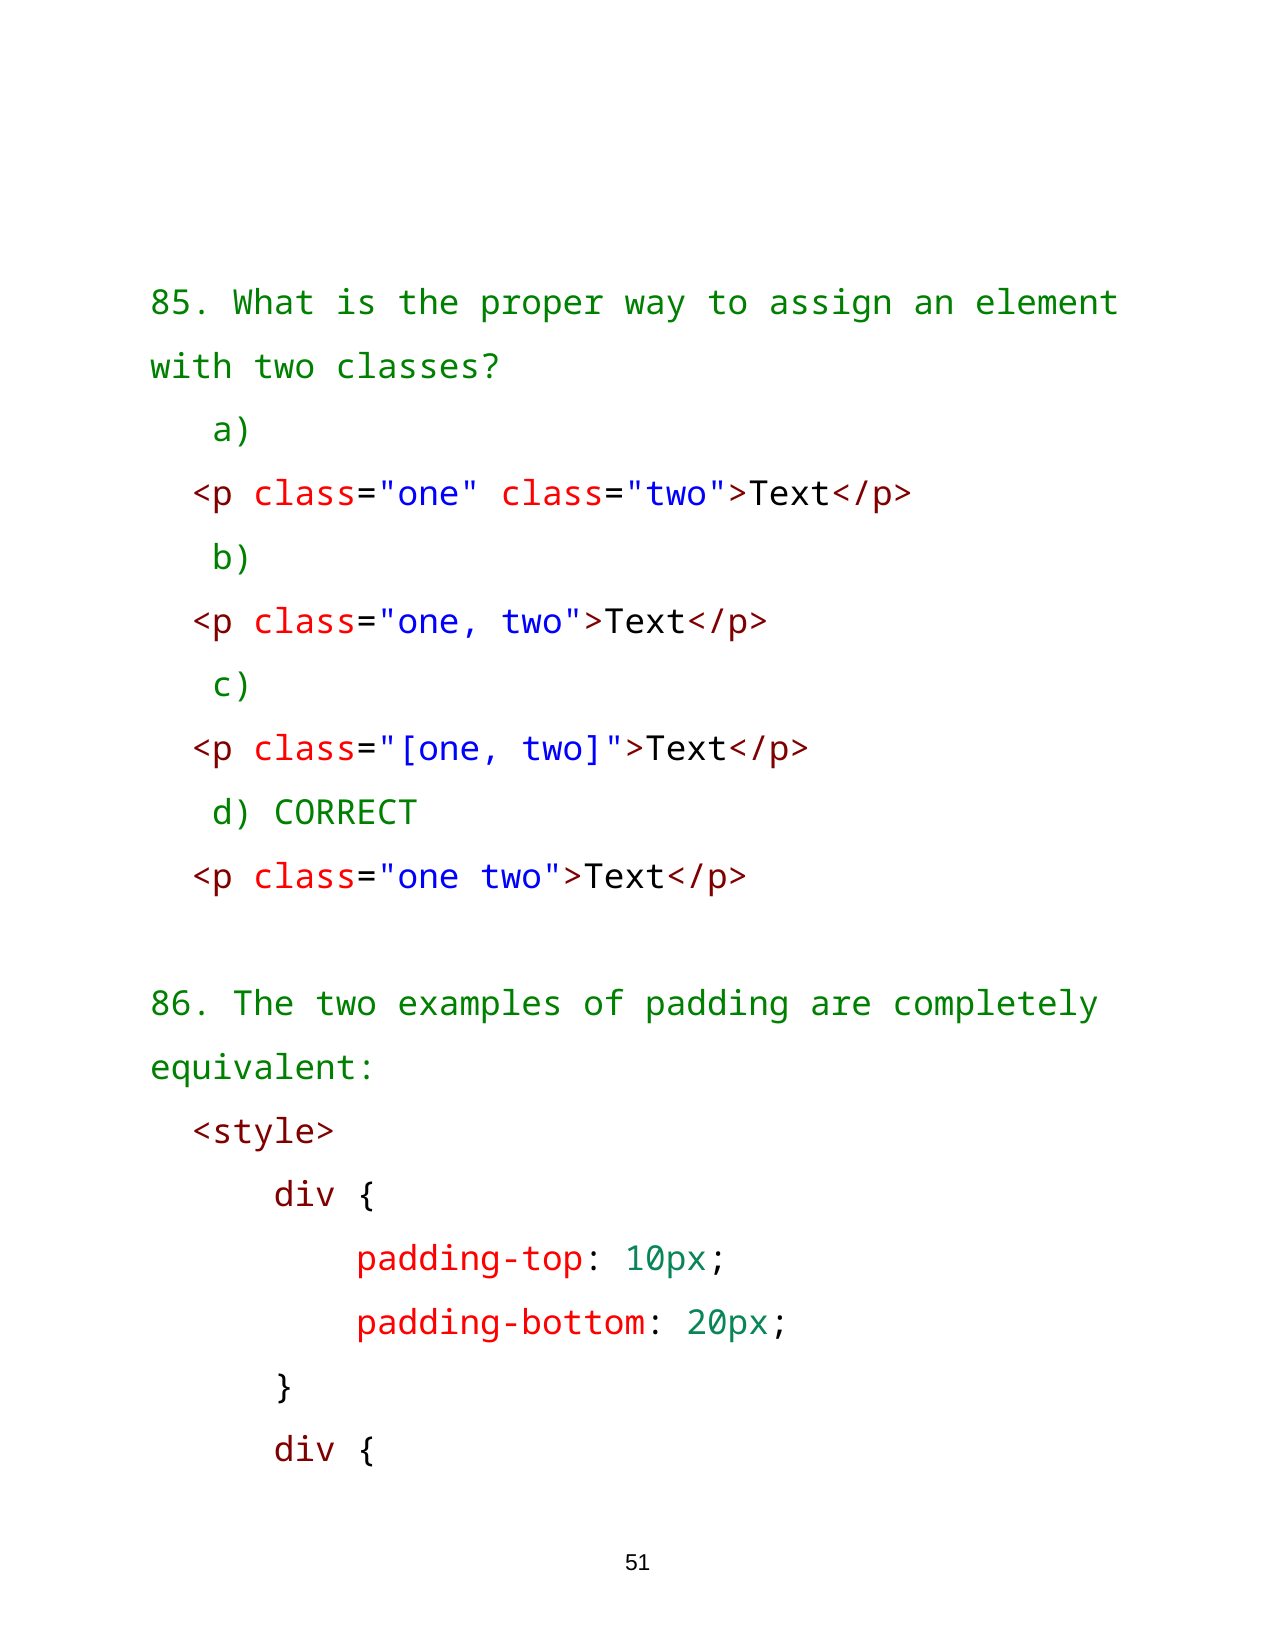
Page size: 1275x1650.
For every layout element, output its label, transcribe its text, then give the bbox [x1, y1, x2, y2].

text } [150, 1361, 1125, 1408]
text div { [150, 1425, 1125, 1472]
text <p class="one" class="two">Text</p> [150, 469, 1125, 516]
text c) [150, 660, 1125, 707]
text <p class="[one, two]">Text</p> [150, 724, 1125, 771]
text a) [150, 405, 1125, 452]
text <style> [150, 1106, 1125, 1153]
text 86. The two examples of padding are completely equivalent: [150, 979, 1125, 1089]
text padding-bottom: 20px; [150, 1297, 1125, 1344]
text <p class="one, two">Text</p> [150, 596, 1125, 643]
text padding-top: 10px; [150, 1234, 1125, 1281]
text d) CORRECT [150, 787, 1125, 834]
text b) [150, 532, 1125, 579]
text 85. What is the proper way to assign an element with two classes? [150, 277, 1125, 388]
text div { [150, 1170, 1125, 1217]
text <p class="one two">Text</p> [150, 851, 1125, 898]
